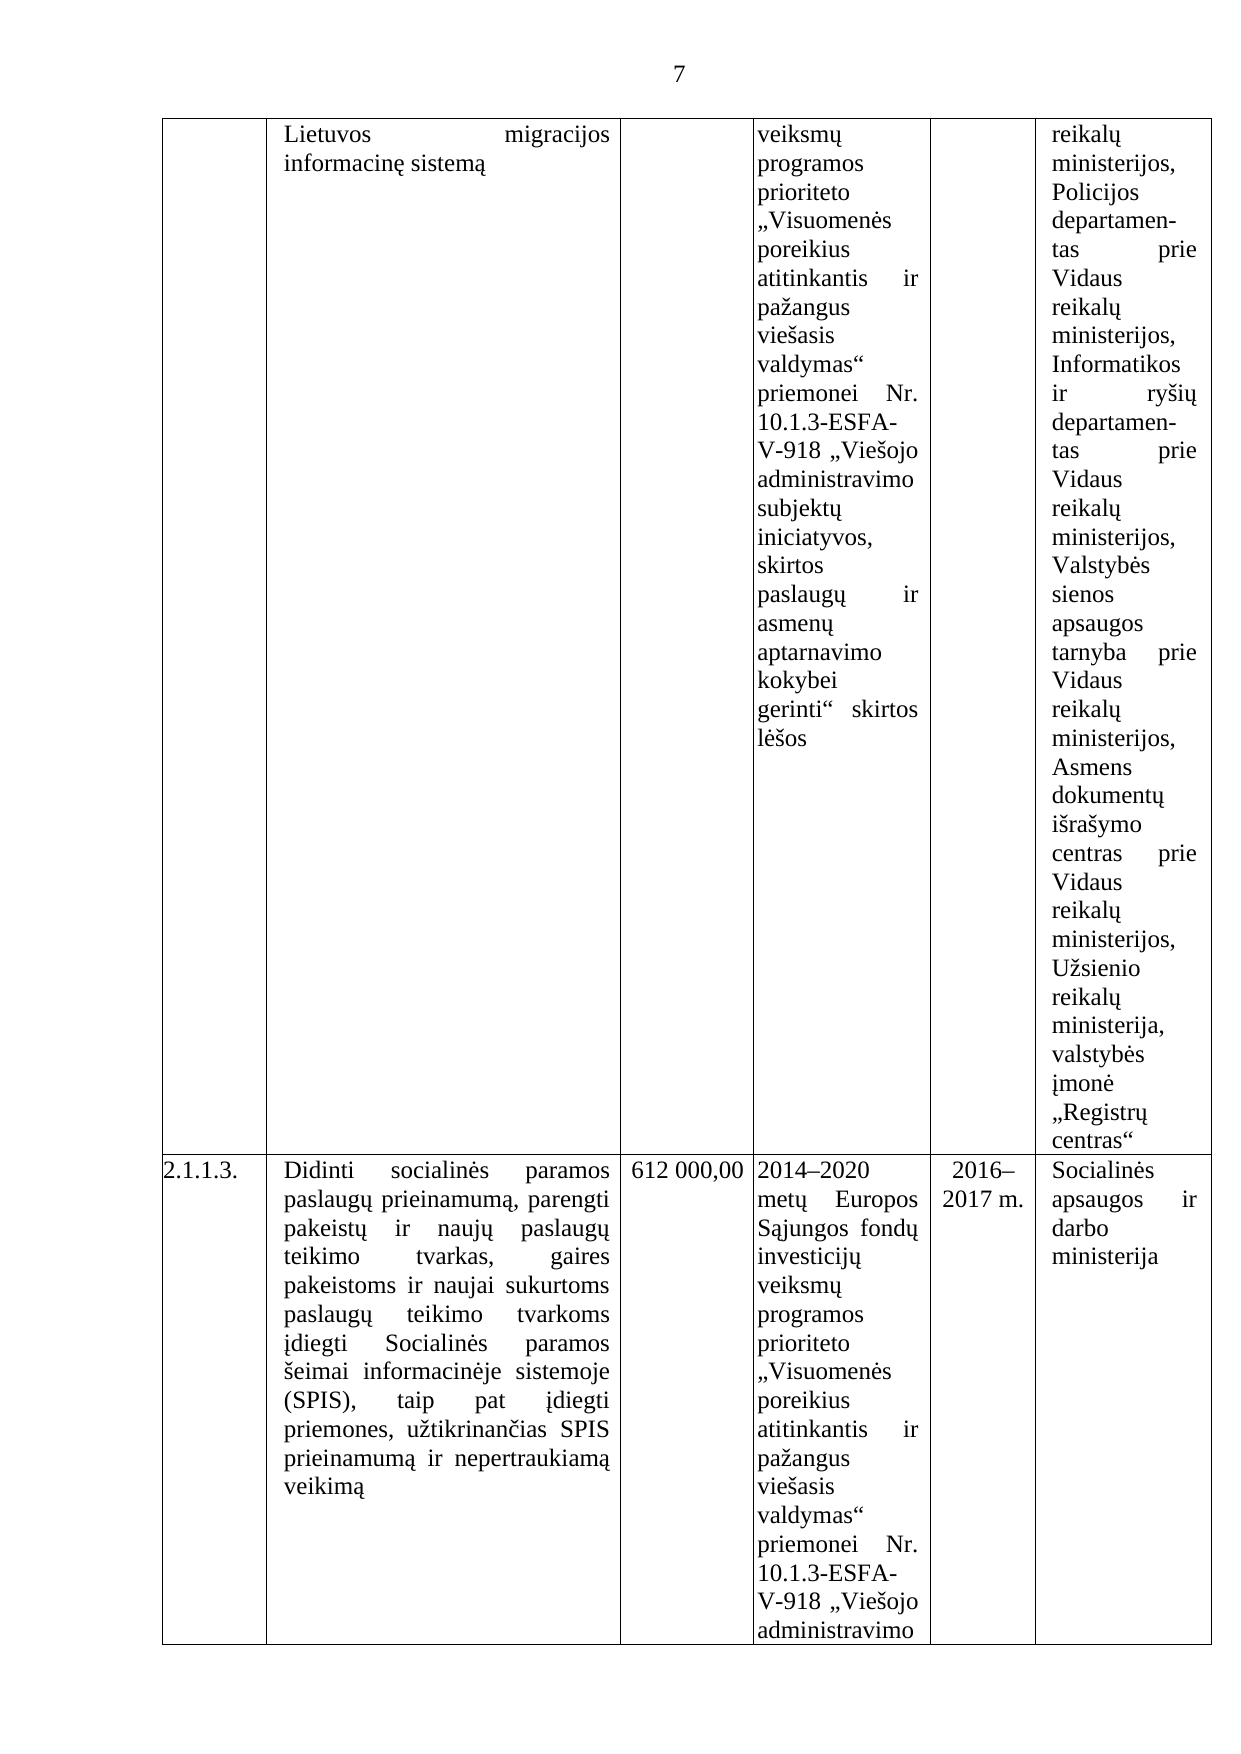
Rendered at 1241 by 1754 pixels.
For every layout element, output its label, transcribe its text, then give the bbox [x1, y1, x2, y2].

table_cell 2016–2017 m. [931, 1155, 1035, 1644]
table_cell Didinti socialinės paramos paslaugų prieinamumą, parengti pakeistų ir naujų paslaugų teikimo tvarkas, gaires pakeistoms ir naujai sukurtoms paslaugų teikimo tvarkoms įdiegti Socialinės paramos šeimai informacinėje sistemoje (SPIS), taip pat įdiegti priemones, užtikrinančias SPIS prieinamumą ir nepertraukiamą veikimą [267, 1155, 620, 1644]
table_cell Lietuvos migracijos informacinę sistemą [267, 119, 620, 1154]
table_cell 2014–2020 metų Europos Sąjungos fondų investicijų veiksmų programos prioriteto „Visuomenės poreikius atitinkantis ir pažangus viešasis valdymas“ priemonei Nr. 10.1.3-ESFA-V-918 „Viešojo administravimo [754, 1155, 930, 1644]
table_cell Socialinės apsaugos ir darbo ministerija [1036, 1155, 1211, 1644]
table_cell 2.1.1.3. [163, 1155, 266, 1644]
table_cell [931, 119, 1035, 1154]
table_cell veiksmų programos prioriteto „Visuomenės poreikius atitinkantis ir pažangus viešasis valdymas“ priemonei Nr. 10.1.3-ESFA-V-918 „Viešojo administravimo subjektų iniciatyvos, skirtos paslaugų ir asmenų aptarnavimo kokybei gerinti“ skirtos lėšos [754, 119, 930, 1154]
table_cell 612 000,00 [621, 1155, 753, 1644]
table_cell [163, 119, 266, 1154]
table_cell [621, 119, 753, 1154]
table_cell reikalų ministerijos, Policijos departamen-tas prie Vidaus reikalų ministerijos, Informatikos ir ryšių departamen-tas prie Vidaus reikalų ministerijos, Valstybės sienos apsaugos tarnyba prie Vidaus reikalų ministerijos, Asmens dokumentų išrašymo centras prie Vidaus reikalų ministerijos, Užsienio reikalų ministerija, valstybės įmonė „Registrų centras“ [1036, 119, 1211, 1154]
